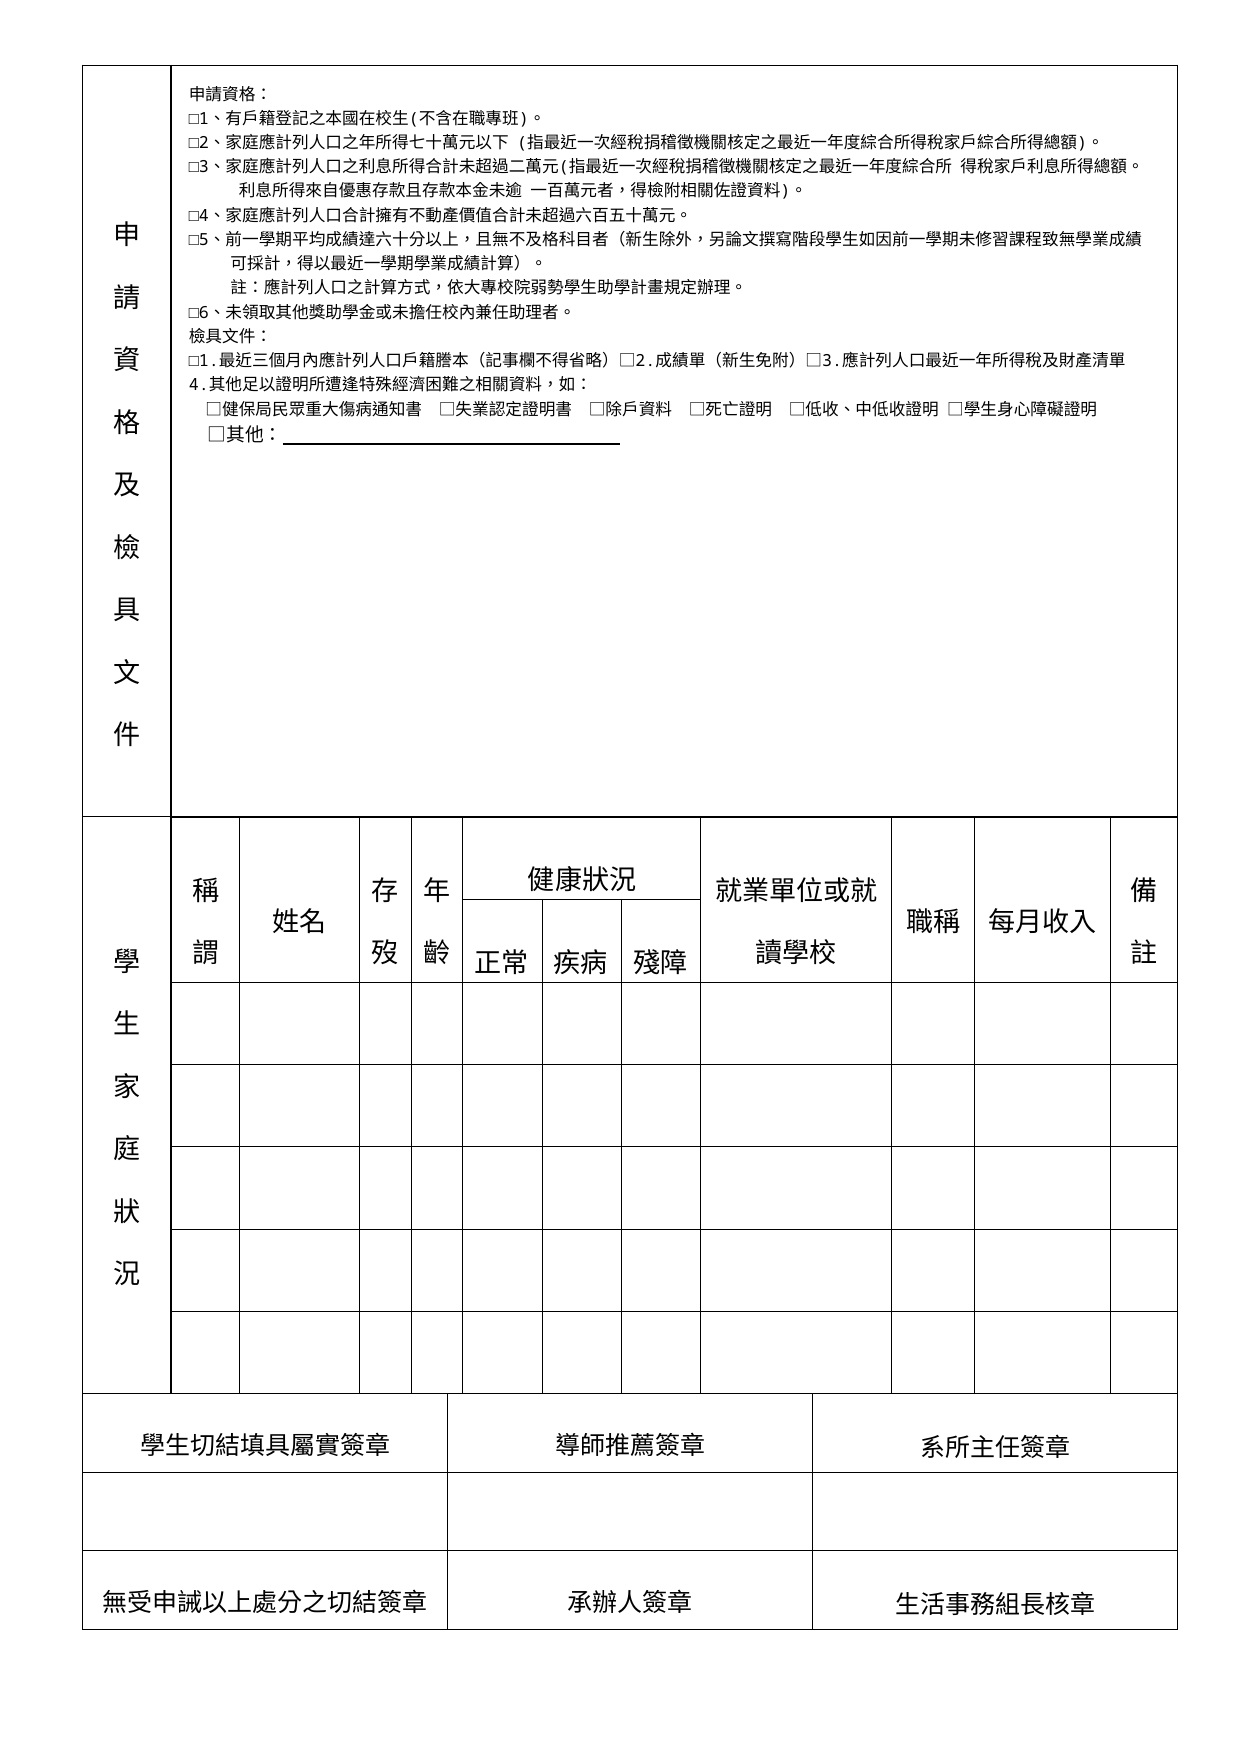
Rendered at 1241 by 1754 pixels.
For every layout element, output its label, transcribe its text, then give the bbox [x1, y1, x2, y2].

table_cell [412, 1147, 462, 1228]
table_cell [701, 1312, 891, 1393]
table_cell 學生切結填具屬實簽章 [83, 1394, 447, 1472]
table_cell [463, 1065, 542, 1146]
table_cell 稱謂 [172, 818, 239, 982]
table_cell [622, 1312, 700, 1393]
table_cell [892, 1230, 974, 1311]
table_cell [813, 1473, 1177, 1550]
table_cell [1111, 983, 1177, 1064]
table_cell [172, 983, 239, 1064]
table_cell [1111, 1147, 1177, 1228]
table_cell [463, 1312, 542, 1393]
table_cell [1111, 1312, 1177, 1393]
table_cell [412, 1312, 462, 1393]
table_cell [172, 1065, 239, 1146]
table_cell [543, 983, 621, 1064]
table_cell 年齡 [412, 818, 462, 982]
table_cell [622, 1230, 700, 1311]
table_cell 殘障 [622, 900, 700, 982]
table_cell 無受申誡以上處分之切結簽章 [83, 1551, 447, 1629]
table_cell 備註 [1111, 818, 1177, 982]
table_cell 存歿 [360, 818, 411, 982]
table_cell [448, 1473, 812, 1550]
table_cell [172, 1147, 239, 1228]
table_cell [1111, 1065, 1177, 1146]
table_cell [240, 1230, 359, 1311]
table_cell [360, 1147, 411, 1228]
table_cell 申請資格及檢具文件 [83, 66, 170, 816]
table_cell [975, 1230, 1110, 1311]
table_cell [1111, 1230, 1177, 1311]
table_cell 姓名 [240, 818, 359, 982]
table_cell [892, 1147, 974, 1228]
table_cell [701, 1065, 891, 1146]
table_cell [463, 1230, 542, 1311]
table_cell [622, 983, 700, 1064]
table_cell [360, 1065, 411, 1146]
table_cell 學生家庭狀況 [83, 817, 170, 1393]
table_cell [975, 1312, 1110, 1393]
table_cell 就業單位或就讀學校 [701, 818, 891, 982]
table_cell 職稱 [892, 818, 974, 982]
table_cell [622, 1147, 700, 1228]
table_cell [412, 983, 462, 1064]
table_cell [240, 1312, 359, 1393]
table_cell [892, 1312, 974, 1393]
table_cell [543, 1147, 621, 1228]
table_cell [463, 983, 542, 1064]
table_cell [975, 983, 1110, 1064]
table_cell [360, 983, 411, 1064]
table_cell 每月收入 [975, 818, 1110, 982]
table_cell 系所主任簽章 [813, 1394, 1177, 1472]
table_cell [412, 1230, 462, 1311]
table_cell 導師推薦簽章 [448, 1394, 812, 1472]
table_cell 疾病 [543, 900, 621, 982]
table_cell [172, 1312, 239, 1393]
table_cell [463, 1147, 542, 1228]
table_cell [172, 66, 1177, 816]
table_cell [975, 1065, 1110, 1146]
table_cell [892, 1065, 974, 1146]
table_cell 承辦人簽章 [448, 1551, 812, 1629]
table_cell [83, 1473, 447, 1550]
table_cell [701, 983, 891, 1064]
table_cell [701, 1230, 891, 1311]
table_cell [360, 1312, 411, 1393]
table_cell [543, 1230, 621, 1311]
table_cell 正常 [463, 900, 542, 982]
table_cell 健康狀況 [463, 818, 700, 899]
table_cell [172, 1230, 239, 1311]
table_cell [360, 1230, 411, 1311]
table_cell [412, 1065, 462, 1146]
table_cell [622, 1065, 700, 1146]
table_cell [701, 1147, 891, 1228]
table_cell [543, 1065, 621, 1146]
table_cell [975, 1147, 1110, 1228]
table_cell [240, 1147, 359, 1228]
table_cell [240, 983, 359, 1064]
table_cell [240, 1065, 359, 1146]
table_cell [543, 1312, 621, 1393]
table_cell 生活事務組長核章 [813, 1551, 1177, 1629]
table_cell [892, 983, 974, 1064]
